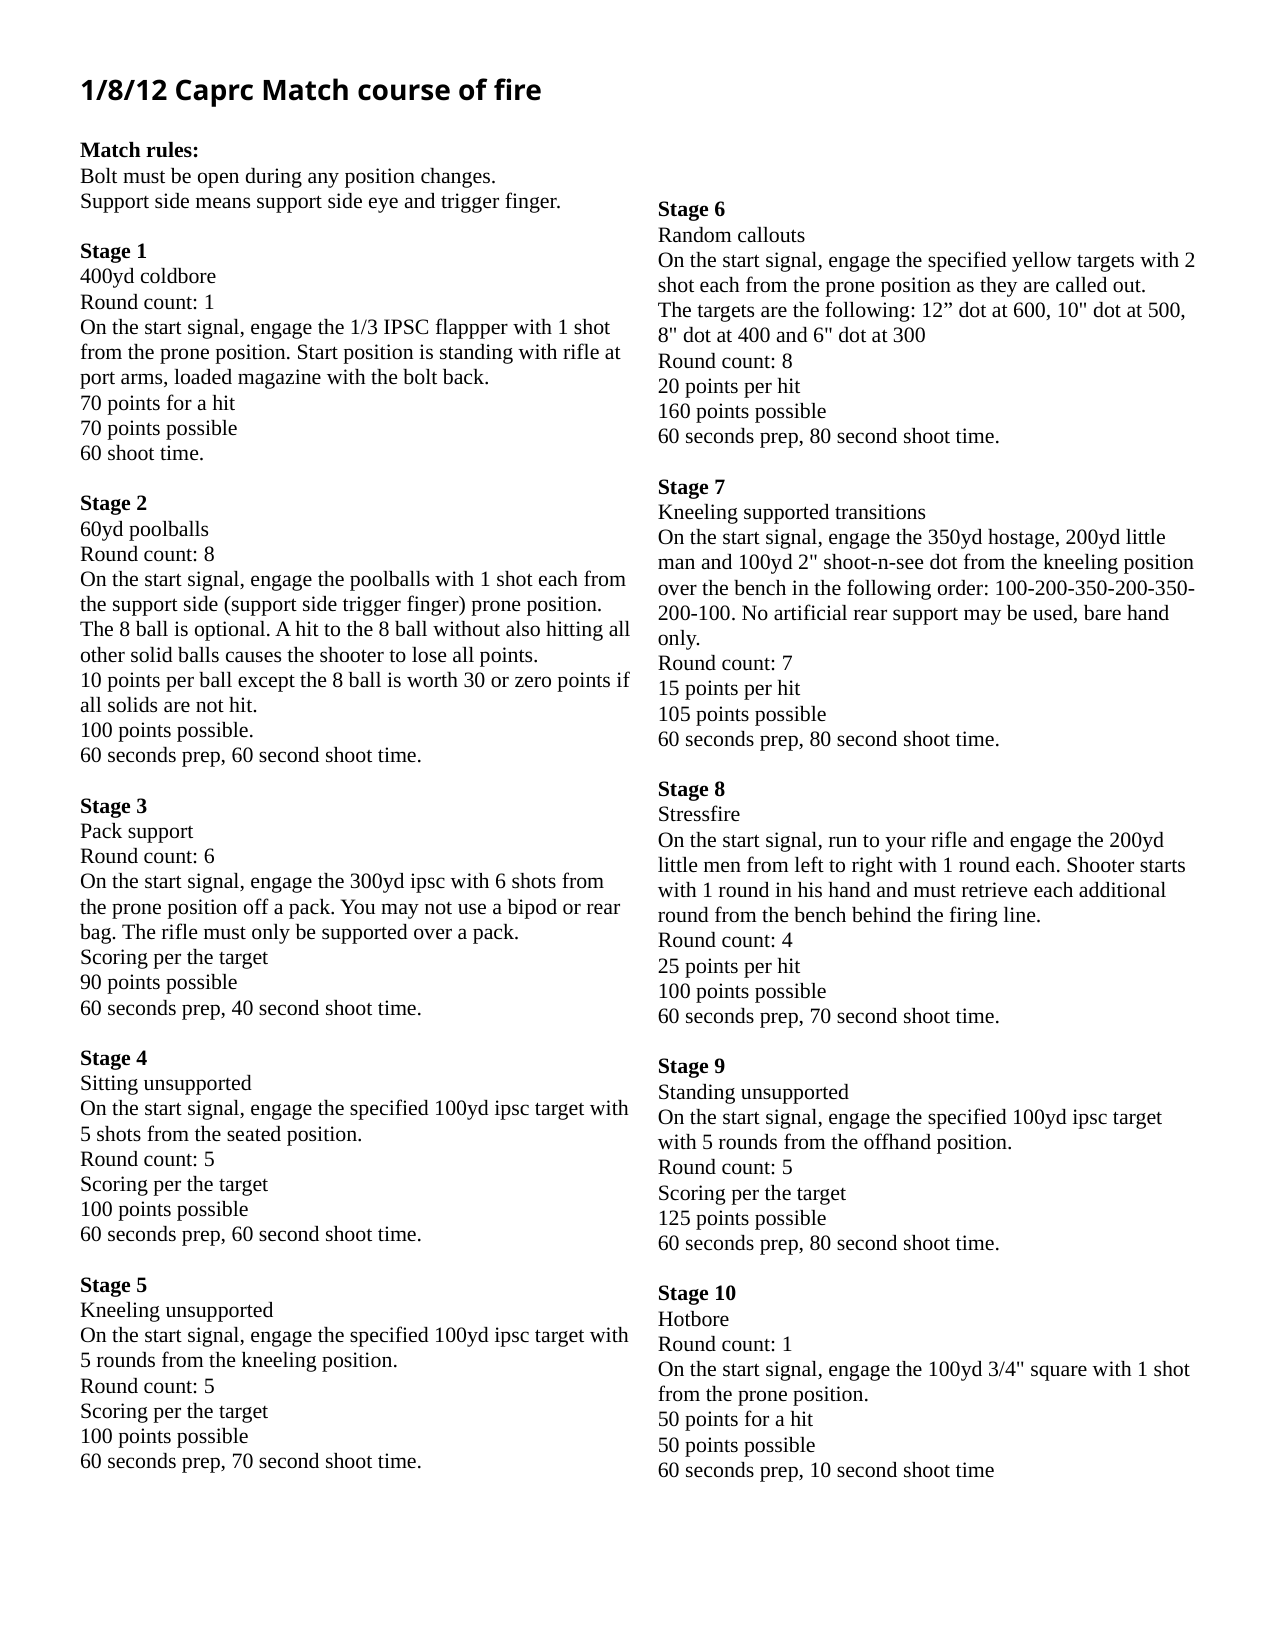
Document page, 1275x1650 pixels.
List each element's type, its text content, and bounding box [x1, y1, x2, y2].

text Support side means support side eye and trigger finger. Stage 1 400yd coldbore Round count: 1 On the start signal, engage the 1/3 IPSC flappper with 1 shot from the prone position. Start position is standing with rifle at port arms, loaded magazine with the bolt back. 70 points for a hit 70 points possible 60 shoot time. Stage 2 60yd poolballs Round count: 8 On the start signal, engage the poolballs with 1 shot each from the support side (support side trigger finger) prone position. The 8 ball is optional. A hit to the 8 ball without also hitting all other solid balls causes the shooter to lose all points. 10 points per ball except the 8 ball is worth 30 or zero points if all solids are not hit. 100 points possible. 60 seconds prep, 60 second shoot time. Stage 3 Pack support Round count: 6 On the start signal, engage the 300yd ipsc with 6 shots from the prone position off a pack. You may not use a bipod or rear bag. The rifle must only be supported over a pack. Scoring per the target 90 points possible 60 seconds prep, 40 second shoot time. Stage 4 Sitting unsupported On the start signal, engage the specified 100yd ipsc target with 5 shots from the seated position. Round count: 5 Scoring per the target 100 points possible 60 seconds prep, 60 second shoot time. Stage 5 Kneeling unsupported On the start signal, engage the specified 100yd ipsc target with 5 rounds from the kneeling position. Round count: 5 Scoring per the target 100 points possible 60 seconds prep, 70 second shoot time. [80, 188, 633, 1502]
text Stage 6 Random callouts On the start signal, engage the specified yellow targets with 2 shot each from the prone position as they are called out. The targets are the following: 12” dot at 600, 10" dot at 500, 8" dot at 400 and 6" dot at 300 Round count: 8 20 points per hit 160 points possible 60 seconds prep, 80 second shoot time. Stage 7 Kneeling supported transitions On the start signal, engage the 350yd hostage, 200yd little man and 100yd 2" shoot-n-see dot from the kneeling position over the bench in the following order: 100-200-350-200-350-200-100. No artificial rear support may be used, bare hand only. Round count: 7 15 points per hit 105 points possible 60 seconds prep, 80 second shoot time. Stage 8 Stressfire On the start signal, run to your rifle and engage the 200yd little men from left to right with 1 round each. Shooter starts with 1 round in his hand and must retrieve each additional round from the bench behind the firing line. Round count: 4 25 points per hit 100 points possible 60 seconds prep, 70 second shoot time. Stage 9 Standing unsupported On the start signal, engage the specified 100yd ipsc target with 5 rounds from the offhand position. Round count: 5 Scoring per the target 125 points possible 60 seconds prep, 80 second shoot time. Stage 10 Hotbore Round count: 1 On the start signal, engage the 100yd 3/4" square with 1 shot from the prone position. 50 points for a hit 50 points possible 60 seconds prep, 10 second shoot time [658, 171, 1203, 1482]
text Match rules: Bolt must be open during any position changes. [80, 137, 633, 188]
text 1/8/12 Caprc Match course of fire [80, 70, 634, 109]
